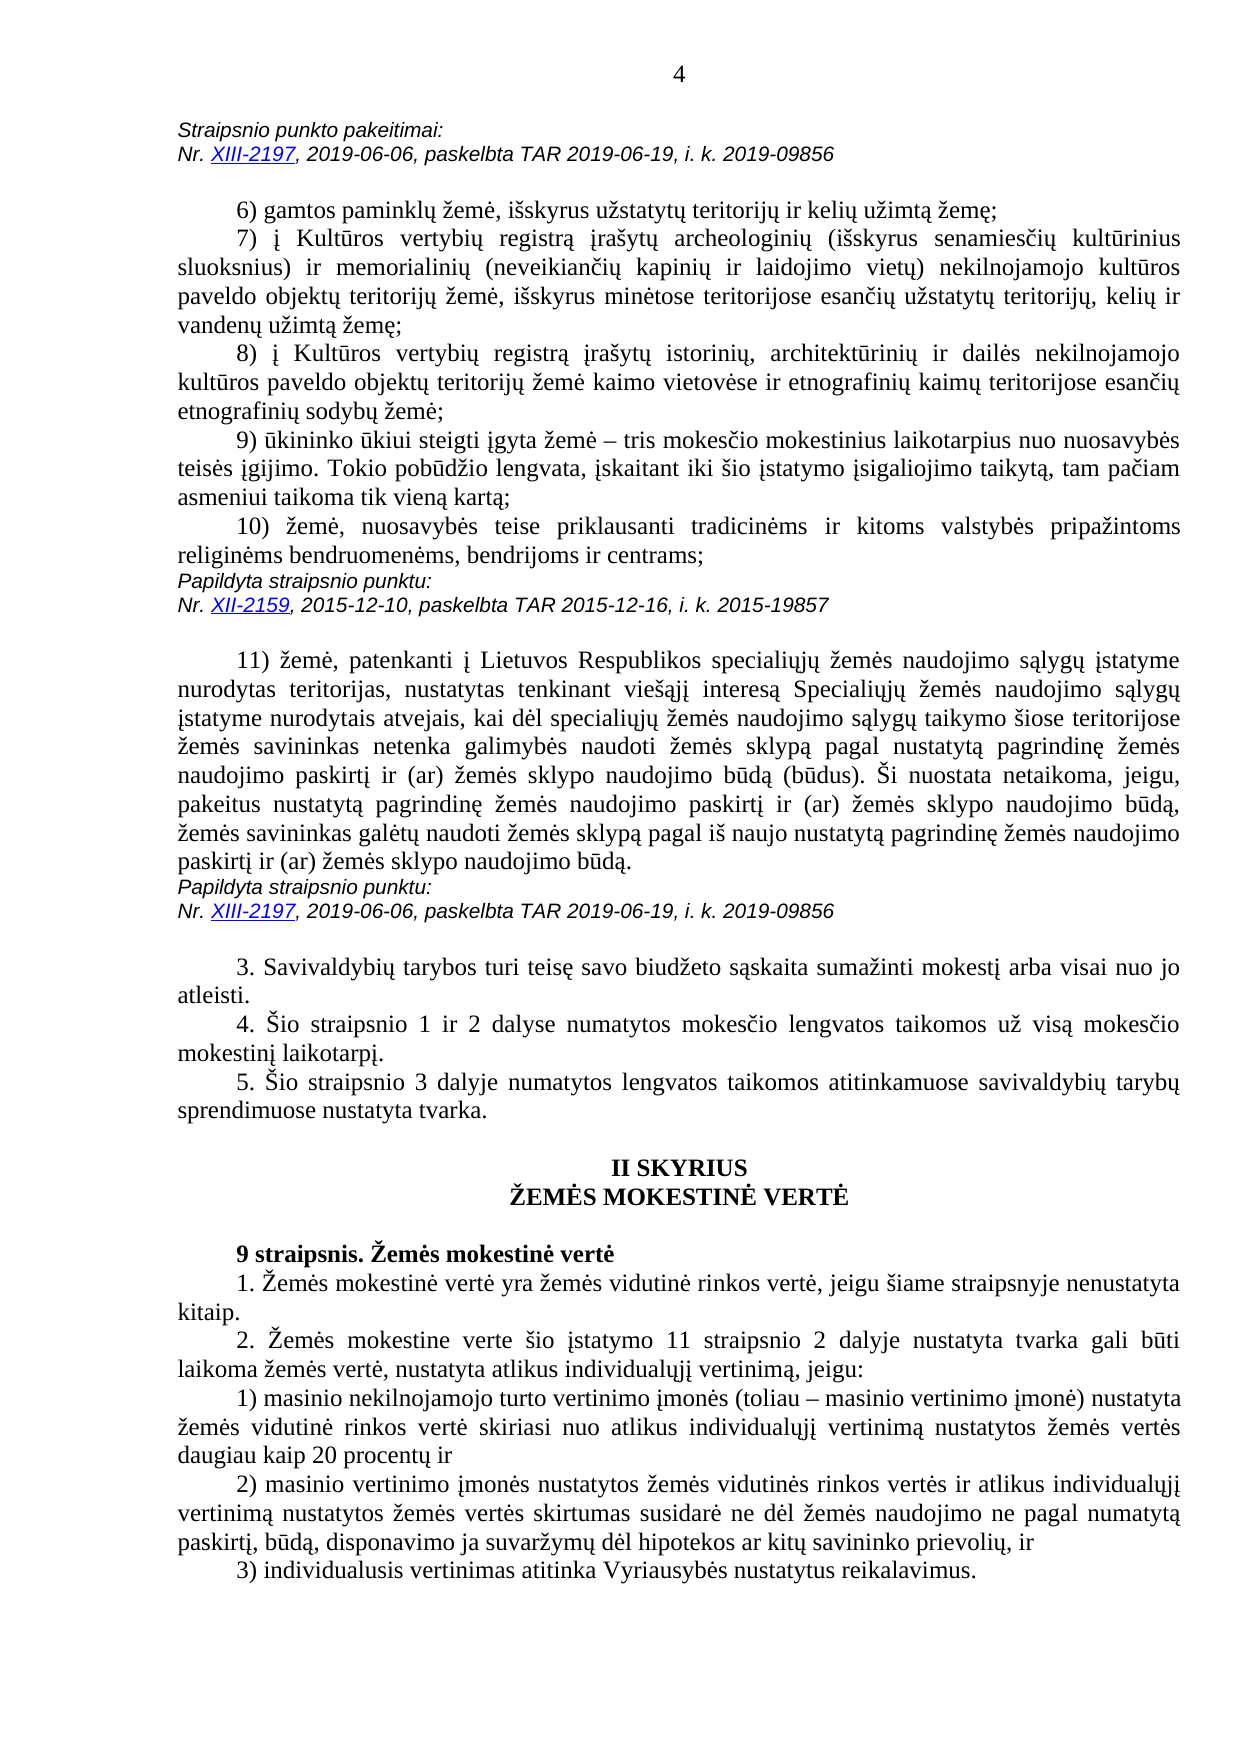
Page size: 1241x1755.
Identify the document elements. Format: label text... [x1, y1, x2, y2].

text Nr. XIII-2197, 2019-06-06, paskelbta TAR 2019-06-19, i. k. 2019-09856 [177, 899, 1181, 923]
text 9) ūkininko ūkiui steigti įgyta žemė – tris mokesčio mokestinius laikotarpius nuo nuosavybės teisės įgijimo. Tokio pobūdžio lengvata, įskaitant iki šio įstatymo įsigaliojimo taikytą, tam pačiam asmeniui taikoma tik vieną kartą; [177, 425, 1181, 511]
text 3. Savivaldybių tarybos turi teisę savo biudžeto sąskaita sumažinti mokestį arba visai nuo jo atleisti. [177, 952, 1181, 1009]
text 9 straipsnis. Žemės mokestinė vertė [177, 1239, 1181, 1268]
text Nr. XII-2159, 2015-12-10, paskelbta TAR 2015-12-16, i. k. 2015-19857 [177, 592, 1181, 616]
text II SKYRIUS [177, 1153, 1181, 1182]
text Straipsnio punkto pakeitimai: [177, 118, 1181, 142]
text ŽEMĖS MOKESTINĖ VERTĖ [177, 1182, 1181, 1211]
text Nr. XIII-2197, 2019-06-06, paskelbta TAR 2019-06-19, i. k. 2019-09856 [177, 142, 1181, 166]
text 1. Žemės mokestinė vertė yra žemės vidutinė rinkos vertė, jeigu šiame straipsnyje nenustatyta kitaip. [177, 1268, 1181, 1326]
text 2. Žemės mokestine verte šio įstatymo 11 straipsnio 2 dalyje nustatyta tvarka gali būti laikoma žemės vertė, nustatyta atlikus individualųjį vertinimą, jeigu: [177, 1326, 1181, 1383]
text 8) į Kultūros vertybių registrą įrašytų istorinių, architektūrinių ir dailės nekilnojamojo kultūros paveldo objektų teritorijų žemė kaimo vietovėse ir etnografinių kaimų teritorijose esančių etnografinių sodybų žemė; [177, 338, 1181, 425]
text 11) žemė, patenkanti į Lietuvos Respublikos specialiųjų žemės naudojimo sąlygų įstatyme nurodytas teritorijas, nustatytas tenkinant viešąjį interesą Specialiųjų žemės naudojimo sąlygų įstatyme nurodytais atvejais, kai dėl specialiųjų žemės naudojimo sąlygų taikymo šiose teritorijose žemės savininkas netenka galimybės naudoti žemės sklypą pagal nustatytą pagrindinę žemės naudojimo paskirtį ir (ar) žemės sklypo naudojimo būdą (būdus). Ši nuostata netaikoma, jeigu, pakeitus nustatytą pagrindinę žemės naudojimo paskirtį ir (ar) žemės sklypo naudojimo būdą, žemės savininkas galėtų naudoti žemės sklypą pagal iš naujo nustatytą pagrindinę žemės naudojimo paskirtį ir (ar) žemės sklypo naudojimo būdą. [177, 645, 1181, 875]
text 5. Šio straipsnio 3 dalyje numatytos lengvatos taikomos atitinkamuose savivaldybių tarybų sprendimuose nustatyta tvarka. [177, 1067, 1181, 1124]
text 4. Šio straipsnio 1 ir 2 dalyse numatytos mokesčio lengvatos taikomos už visą mokesčio mokestinį laikotarpį. [177, 1009, 1181, 1067]
text 7) į Kultūros vertybių registrą įrašytų archeologinių (išskyrus senamiesčių kultūrinius sluoksnius) ir memorialinių (neveikiančių kapinių ir laidojimo vietų) nekilnojamojo kultūros paveldo objektų teritorijų žemė, išskyrus minėtose teritorijose esančių užstatytų teritorijų, kelių ir vandenų užimtą žemę; [177, 223, 1181, 338]
text Papildyta straipsnio punktu: [177, 875, 1181, 899]
text 10) žemė, nuosavybės teise priklausanti tradicinėms ir kitoms valstybės pripažintoms religinėms bendruomenėms, bendrijoms ir centrams; [177, 511, 1181, 568]
text 6) gamtos paminklų žemė, išskyrus užstatytų teritorijų ir kelių užimtą žemę; [177, 195, 1181, 223]
text Papildyta straipsnio punktu: [177, 568, 1181, 592]
text 1) masinio nekilnojamojo turto vertinimo įmonės (toliau – masinio vertinimo įmonė) nustatyta žemės vidutinė rinkos vertė skiriasi nuo atlikus individualųjį vertinimą nustatytos žemės vertės daugiau kaip 20 procentų ir [177, 1383, 1181, 1469]
text 2) masinio vertinimo įmonės nustatytos žemės vidutinės rinkos vertės ir atlikus individualųjį vertinimą nustatytos žemės vertės skirtumas susidarė ne dėl žemės naudojimo ne pagal numatytą paskirtį, būdą, disponavimo ja suvaržymų dėl hipotekos ar kitų savininko prievolių, ir [177, 1469, 1181, 1556]
text 3) individualusis vertinimas atitinka Vyriausybės nustatytus reikalavimus. [177, 1556, 1181, 1584]
